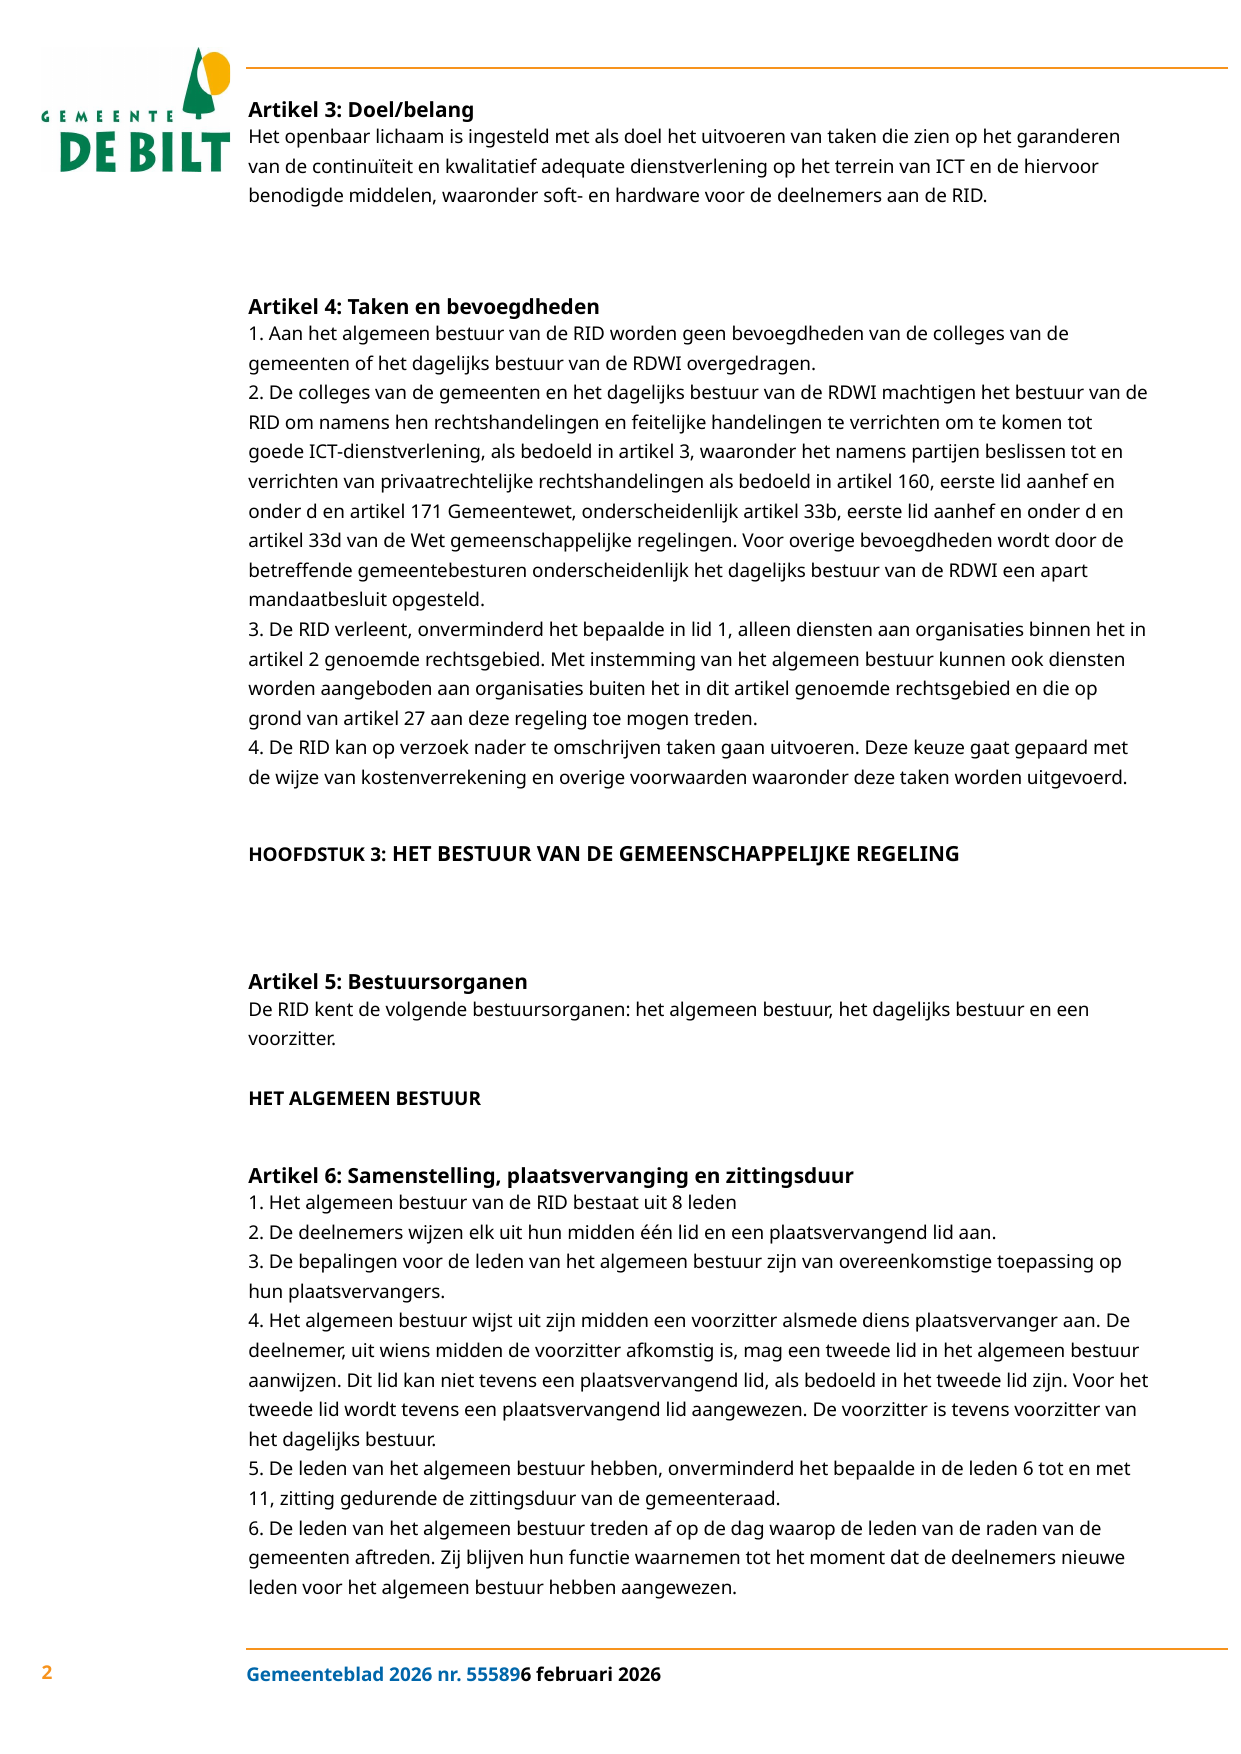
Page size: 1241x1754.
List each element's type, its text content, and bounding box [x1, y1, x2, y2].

text Artikel 5: Bestuursorganen [248, 967, 1152, 996]
text Artikel 4: Taken en bevoegdheden [248, 292, 1152, 320]
text HET ALGEMEEN BESTUUR [248, 1085, 1152, 1110]
text 1. Aan het algemeen bestuur van de RID worden geen bevoegdheden van de colleges van de gemeenten of het dagelijks bestuur van de RDWI overgedragen. [248, 320, 1152, 376]
text 2. De deelnemers wijzen elk uit hun midden één lid en een plaatsvervangend lid aan. [248, 1219, 1152, 1244]
text 6. De leden van het algemeen bestuur treden af op de dag waarop de leden van de raden van de gemeenten aftreden. Zij blijven hun functie waarnemen tot het moment dat de deelnemers nieuwe leden voor het algemeen bestuur hebben aangewezen. [248, 1515, 1152, 1599]
text 4. De RID kan op verzoek nader te omschrijven taken gaan uitvoeren. Deze keuze gaat gepaard met de wijze van kostenverrekening en overige voorwaarden waaronder deze taken worden uitgevoerd. [248, 734, 1152, 790]
text Het openbaar lichaam is ingesteld met als doel het uitvoeren van taken die zien op het garanderen van de continuïteit en kwalitatief adequate dienstverlening op het terrein van ICT en de hiervoor benodigde middelen, waaronder soft- en hardware voor de deelnemers aan de RID. [248, 123, 1152, 208]
text HOOFDSTUK 3: HET BESTUUR VAN DE GEMEENSCHAPPELIJKE REGELING [248, 839, 1152, 868]
text Artikel 3: Doel/belang [248, 95, 1152, 123]
text 3. De RID verleent, onverminderd het bepaalde in lid 1, alleen diensten aan organisaties binnen het in artikel 2 genoemde rechtsgebied. Met instemming van het algemeen bestuur kunnen ook diensten worden aangeboden aan organisaties buiten het in dit artikel genoemde rechtsgebied en die op grond van artikel 27 aan deze regeling toe mogen treden. [248, 616, 1152, 731]
text 4. Het algemeen bestuur wijst uit zijn midden een voorzitter alsmede diens plaatsvervanger aan. De deelnemer, uit wiens midden de voorzitter afkomstig is, mag een tweede lid in het algemeen bestuur aanwijzen. Dit lid kan niet tevens een plaatsvervangend lid, als bedoeld in het tweede lid zijn. Voor het tweede lid wordt tevens een plaatsvervangend lid aangewezen. De voorzitter is tevens voorzitter van het dagelijks bestuur. [248, 1308, 1152, 1452]
text 3. De bepalingen voor de leden van het algemeen bestuur zijn van overeenkomstige toepassing op hun plaatsvervangers. [248, 1248, 1152, 1304]
text Artikel 6: Samenstelling, plaatsvervanging en zittingsduur [248, 1161, 1152, 1189]
picture [41, 47, 231, 172]
text De RID kent de volgende bestuursorganen: het algemeen bestuur, het dagelijks bestuur en een voorzitter. [248, 996, 1152, 1051]
text 2. De colleges van de gemeenten en het dagelijks bestuur van de RDWI machtigen het bestuur van de RID om namens hen rechtshandelingen en feitelijke handelingen te verrichten om te komen tot goede ICT-dienstverlening, als bedoeld in artikel 3, waaronder het namens partijen beslissen tot en verrichten van privaatrechtelijke rechtshandelingen als bedoeld in artikel 160, eerste lid aanhef en onder d en artikel 171 Gemeentewet, onderscheidenlijk artikel 33b, eerste lid aanhef en onder d en artikel 33d van de Wet gemeenschappelijke regelingen. Voor overige bevoegdheden wordt door de betreffende gemeentebesturen onderscheidenlijk het dagelijks bestuur van de RDWI een apart mandaatbesluit opgesteld. [248, 379, 1152, 612]
text 5. De leden van het algemeen bestuur hebben, onverminderd het bepaalde in de leden 6 tot en met 11, zitting gedurende de zittingsduur van de gemeenteraad. [248, 1456, 1152, 1511]
text 1. Het algemeen bestuur van de RID bestaat uit 8 leden [248, 1189, 1152, 1215]
